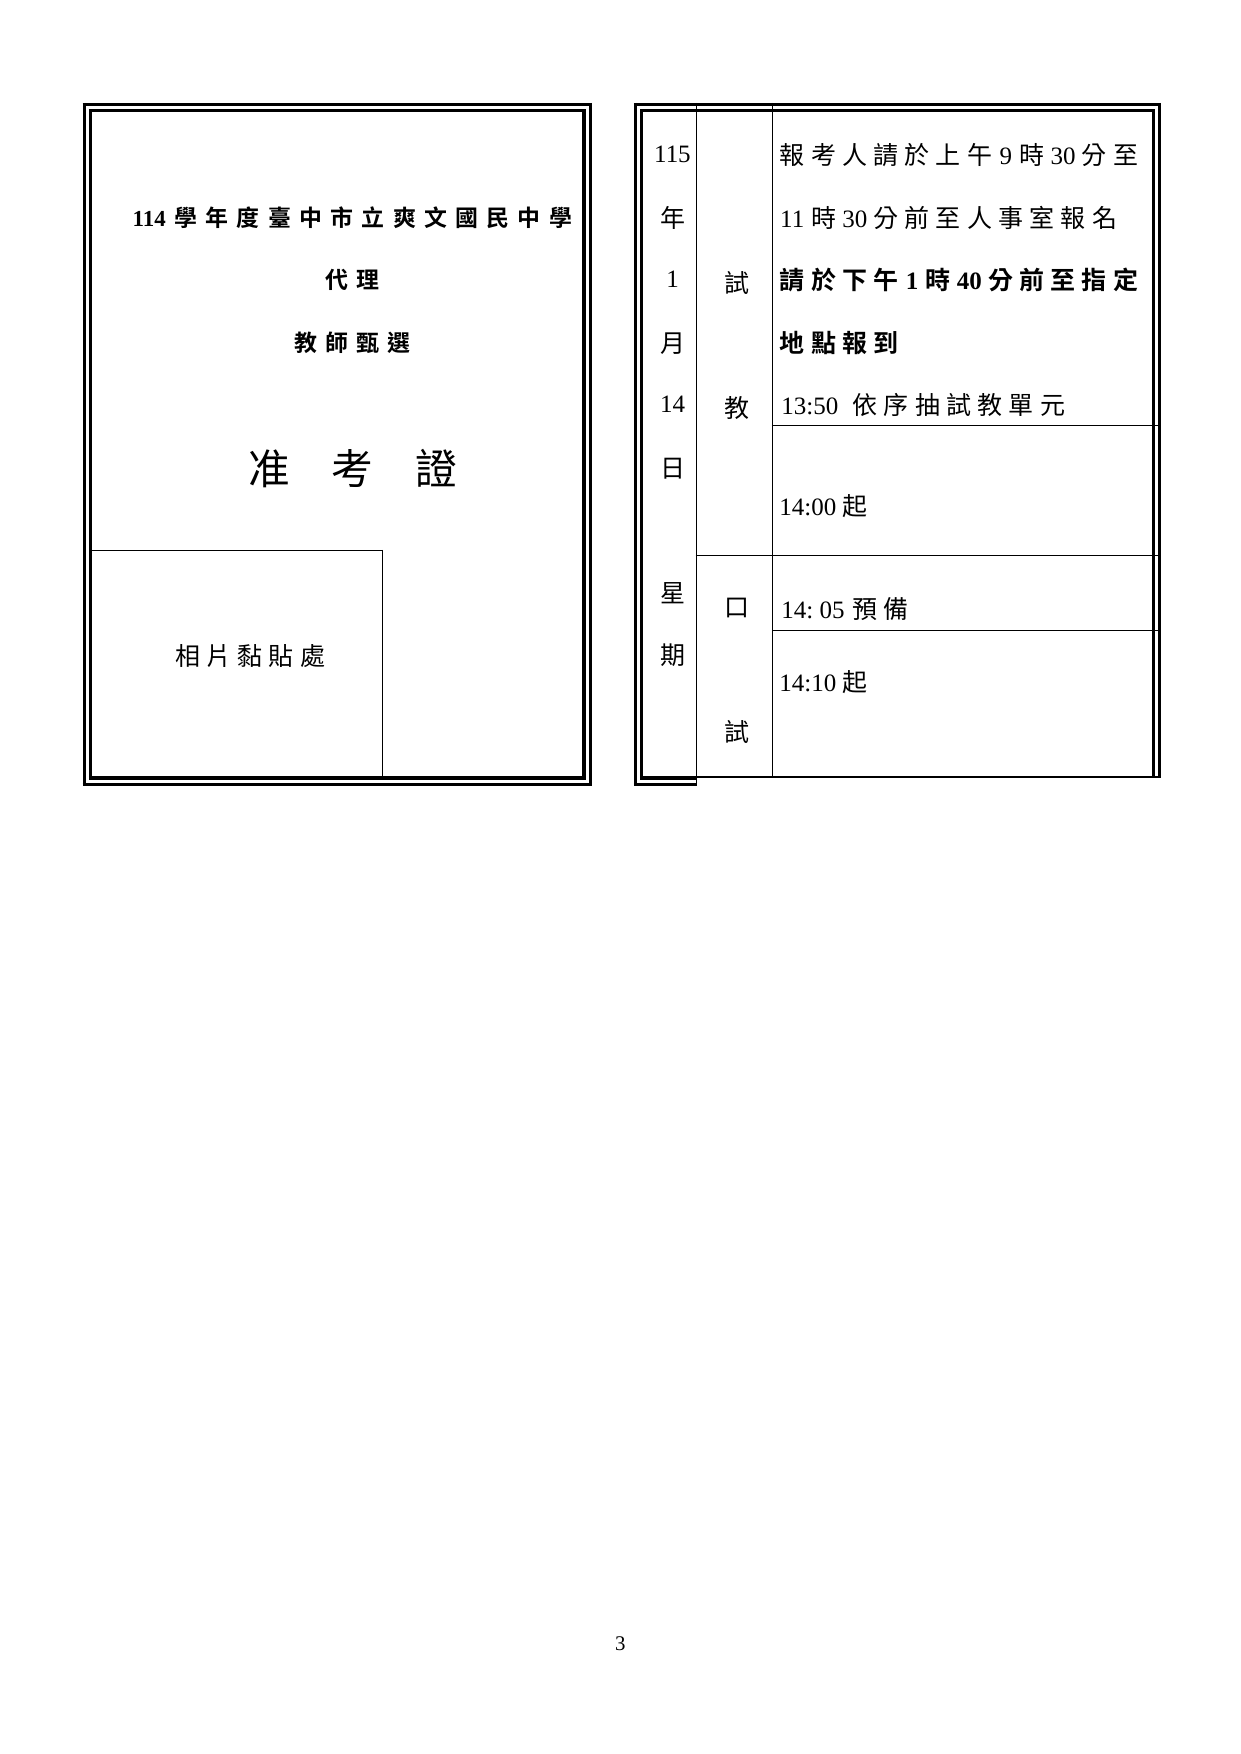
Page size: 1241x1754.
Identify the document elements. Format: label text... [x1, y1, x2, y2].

table_cell [592, 103, 634, 776]
table_cell 115 年 1 月 14 日 星 期 [639, 106, 696, 776]
table_cell 14: 05預備 [773, 556, 1152, 630]
table_cell 114學年度臺中市立爽文國民中學代理 教師甄選 准 考 證 [87, 106, 587, 776]
table_header 相片黏貼處 （請自行貼上二吋照片） [92, 551, 382, 776]
table_cell 報考人請於上午9時30分至11時30分前至人事室報名 請於下午1時40分前至指定地點報到 13:50 依序抽試教單元 [773, 106, 1156, 425]
table_cell 14:10起 [773, 631, 1152, 776]
table_cell 試 教 [697, 112, 772, 555]
table_cell 口 試 [697, 556, 772, 776]
table_cell 14:00起 [773, 426, 1152, 555]
